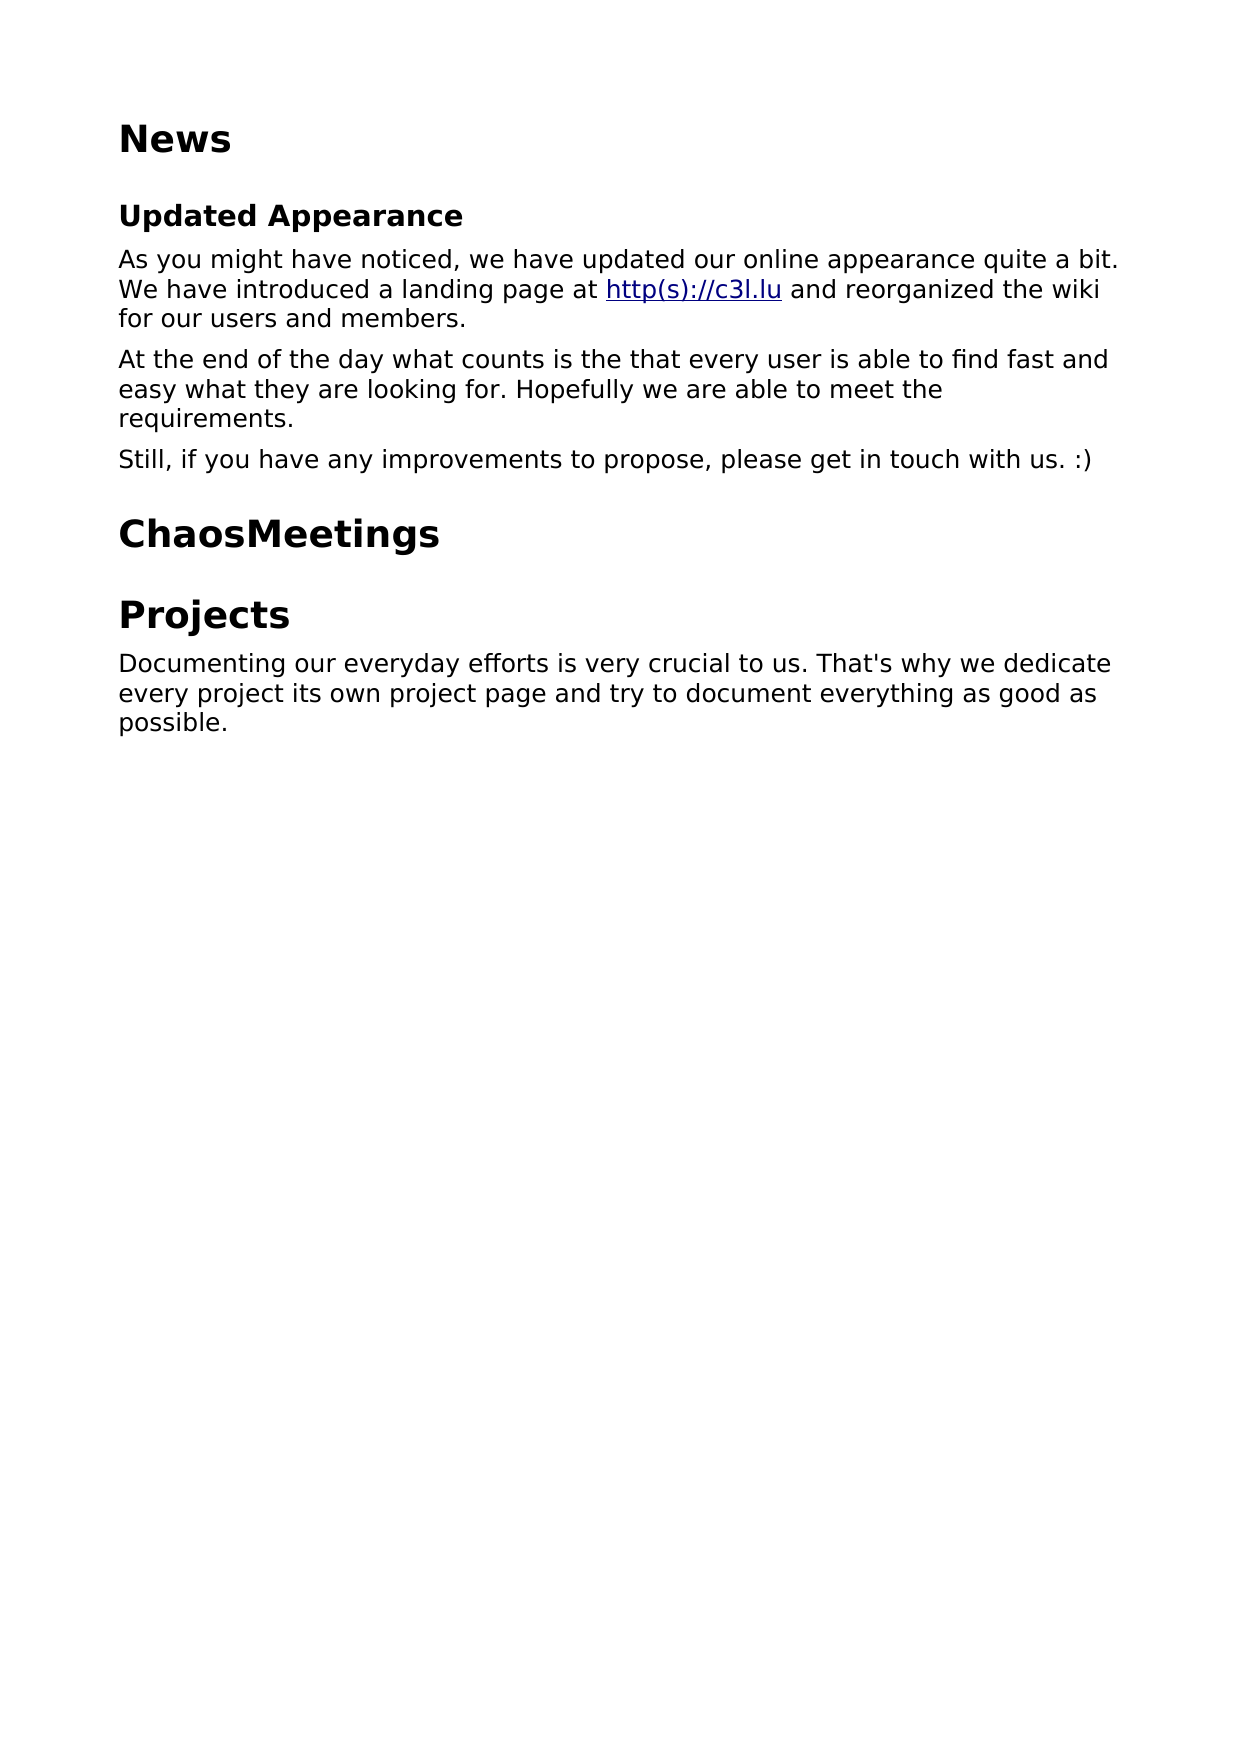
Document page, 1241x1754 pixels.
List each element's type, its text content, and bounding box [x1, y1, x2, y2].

subtitle ChaosMeetings [118, 512, 1122, 556]
text Still, if you have any improvements to propose, please get in touch with us. :) [118, 446, 1122, 475]
subtitle News [118, 118, 1122, 162]
text At the end of the day what counts is the that every user is able to find fast and easy what they are looking for. Hopefully we are able to meet the requirements. [118, 346, 1122, 433]
subtitle Projects [118, 593, 1122, 637]
subtitle Updated Appearance [118, 199, 1122, 233]
text Documenting our everyday efforts is very crucial to us. That's why we dedicate every project its own project page and try to document everything as good as possible. [118, 650, 1122, 737]
text As you might have noticed, we have updated our online appearance quite a bit. We have introduced a landing page at http(s)://c3l.lu and reorganized the wiki for our users and members. [118, 246, 1122, 333]
